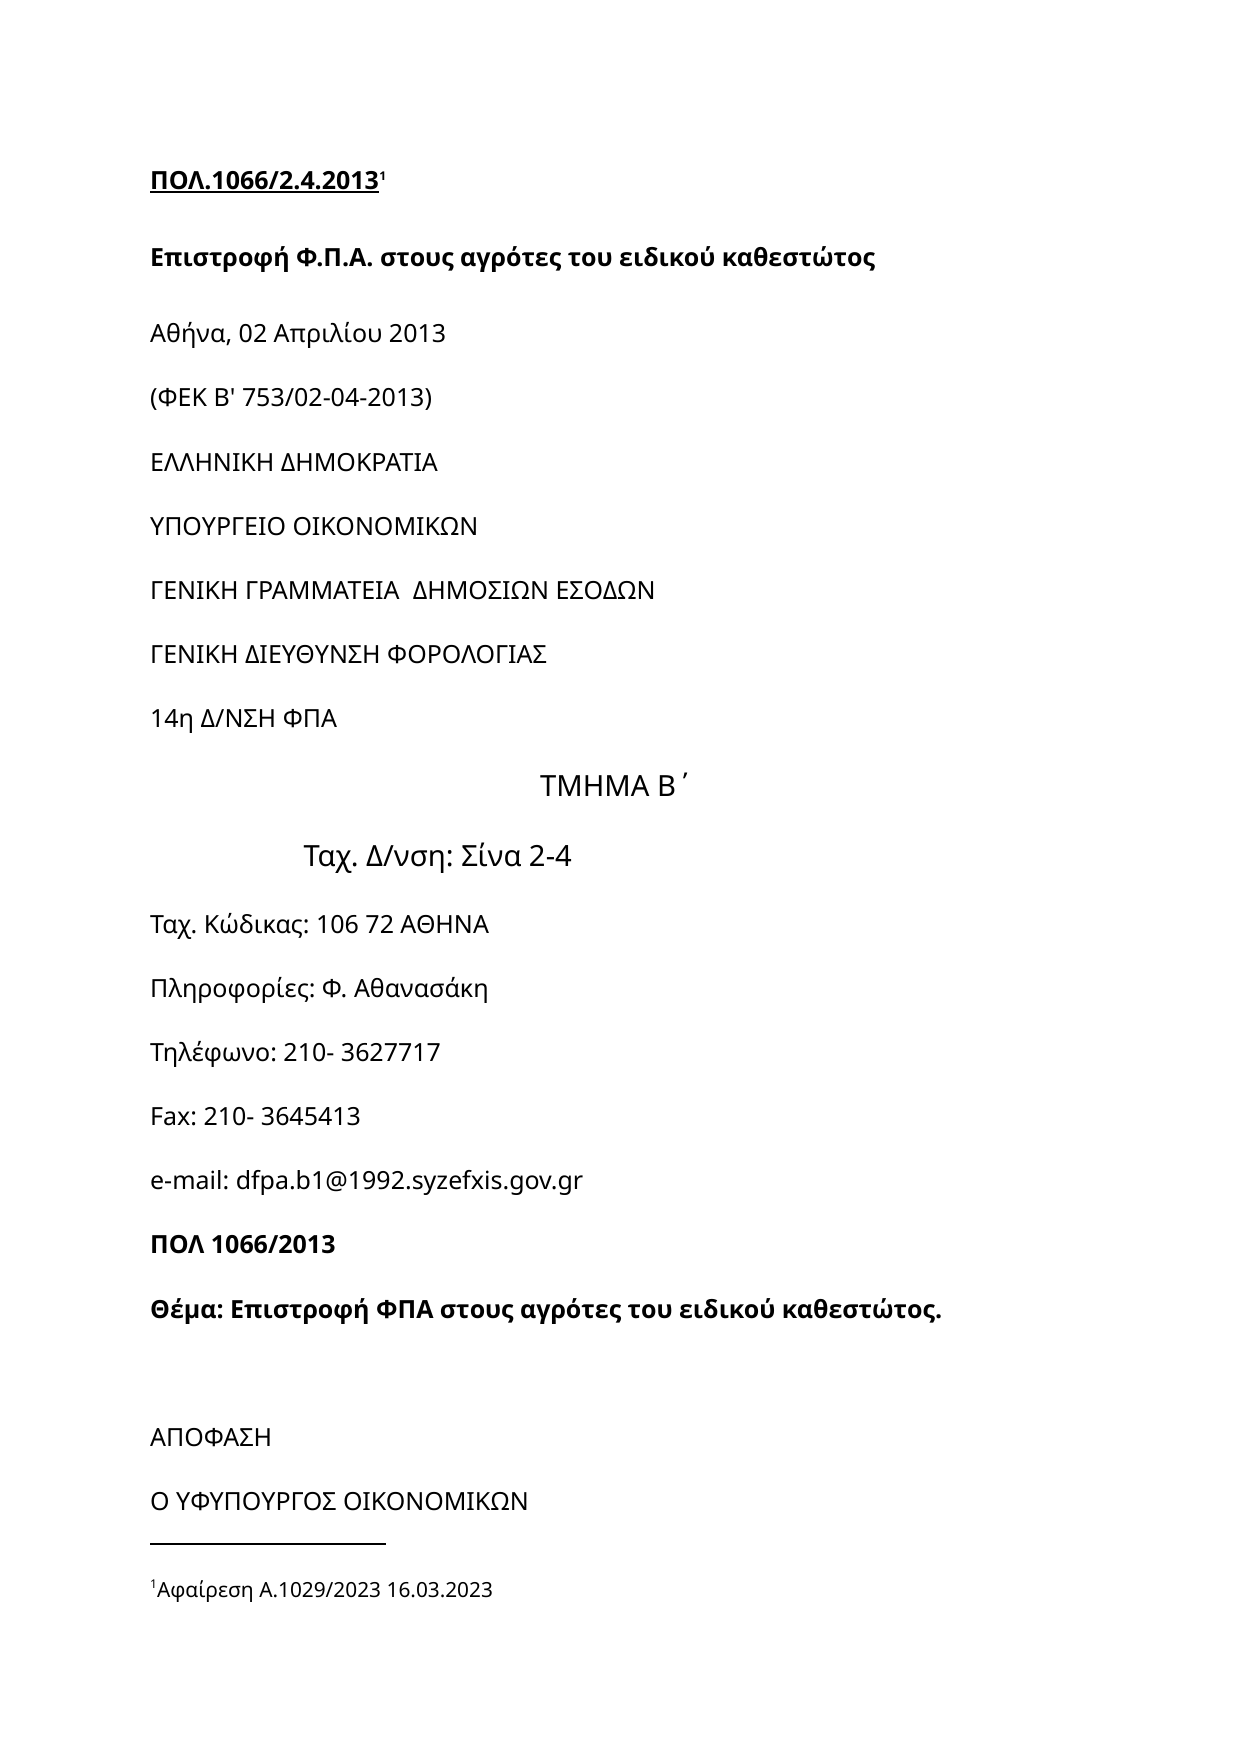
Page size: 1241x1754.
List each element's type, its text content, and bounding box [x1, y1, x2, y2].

text Αθήνα, 02 Απριλίου 2013 [150, 316, 1090, 350]
title Επιστροφή Φ.Π.Α. στους αγρότες του ειδικού καθεστώτος [150, 239, 1090, 273]
text 14η Δ/ΝΣΗ ΦΠΑ [150, 701, 1090, 735]
text ΓΕΝΙΚΗ ΓΡΑΜΜΑΤΕΙΑ ΔΗΜΟΣΙΩΝ ΕΣΟΔΩΝ [150, 572, 1090, 607]
subtitle Ταχ. Δ/νση: Σίνα 2-4 [150, 836, 1090, 875]
text ΕΛΛΗΝΙΚΗ ΔΗΜΟΚΡΑΤΙΑ [150, 444, 1090, 478]
text ΑΠΟΦΑΣΗ [150, 1419, 1090, 1454]
text ΥΠΟΥΡΓΕΙΟ ΟΙΚΟΝΟΜΙΚΩΝ [150, 508, 1090, 542]
text (ΦΕΚ Β' 753/02-04-2013) [150, 380, 1090, 414]
text e-mail: dfpa.b1@1992.syzefxis.gov.gr [150, 1163, 1090, 1197]
text ΠΟΛ 1066/2013 [150, 1227, 1090, 1261]
text Θέμα: Επιστροφή ΦΠΑ στους αγρότες του ειδικού καθεστώτος. [150, 1291, 1090, 1325]
text O YΦΥΠΟΥΡΓΟΣ ΟΙΚΟΝΟΜΙΚΩΝ [150, 1484, 1090, 1518]
text Fax: 210- 3645413 [150, 1099, 1090, 1133]
title ΠΟΛ.1066/2.4.2013 [150, 162, 1090, 197]
text Πληροφορίες: Φ. Αθανασάκη [150, 970, 1090, 1004]
text Ταχ. Κώδικας: 106 72 ΑΘΗΝΑ [150, 906, 1090, 940]
text Τηλέφωνο: 210- 3627717 [150, 1034, 1090, 1069]
subtitle ΤΜΗΜΑ Β΄ [150, 765, 1090, 805]
text Αφαίρεση Α.1029/2023 16.03.2023 [150, 1576, 1090, 1604]
text ΓΕΝΙΚΗ ΔΙΕΥΘΥΝΣΗ ΦΟΡΟΛΟΓΙΑΣ [150, 637, 1090, 671]
